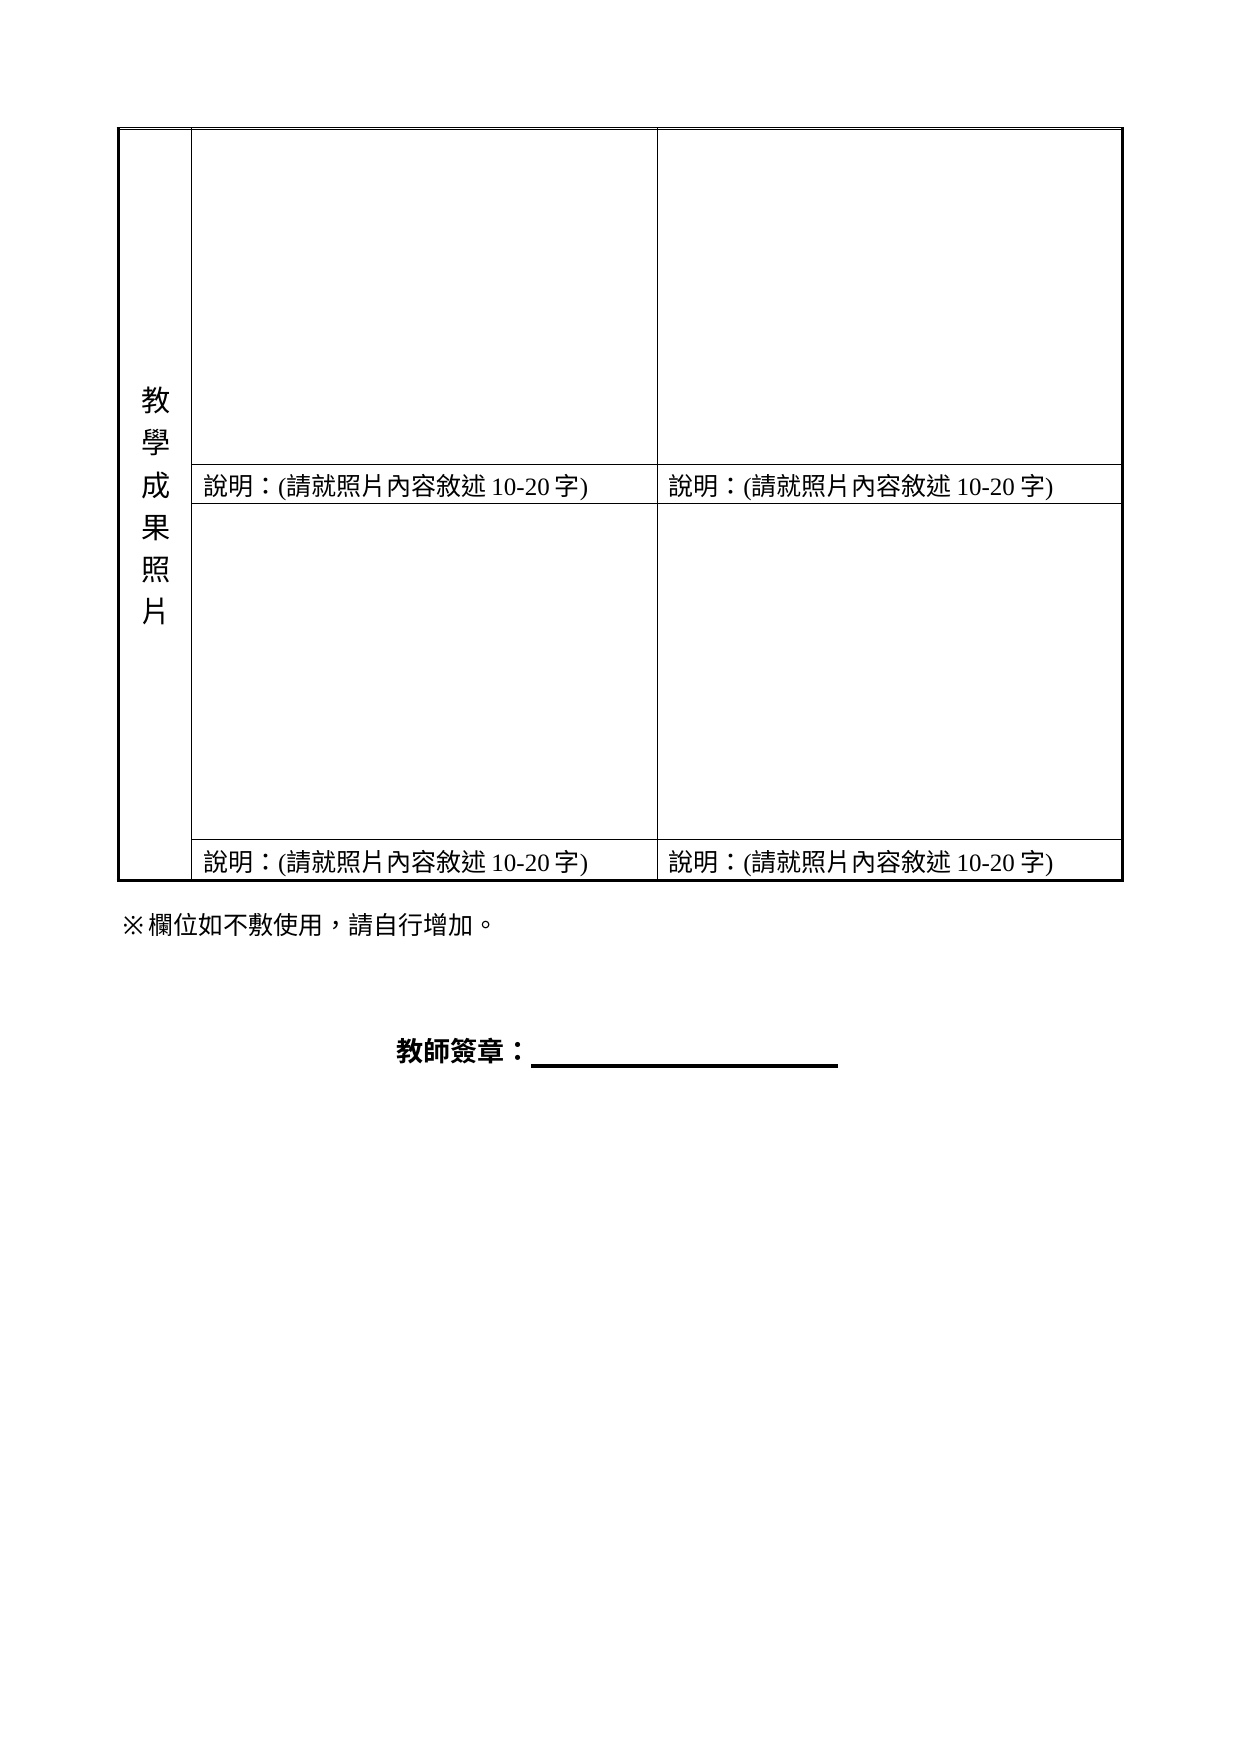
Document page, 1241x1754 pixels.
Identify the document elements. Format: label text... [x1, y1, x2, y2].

table_cell [192, 130, 657, 463]
text 教師簽章： [118, 1007, 1122, 1069]
table_cell [658, 504, 1121, 839]
table_cell 說明：(請就照片內容敘述10-20字) [658, 840, 1121, 879]
table_cell 說明：(請就照片內容敘述10-20字) [658, 465, 1121, 503]
table_cell 說明：(請就照片內容敘述10-20字) [192, 465, 657, 503]
table_cell [658, 130, 1121, 463]
table_cell 說明：(請就照片內容敘述10-20字) [192, 840, 657, 879]
text ※欄位如不敷使用，請自行增加。 [118, 882, 1122, 944]
table_cell 教學成果照片 [120, 130, 191, 879]
table_cell [192, 504, 657, 839]
